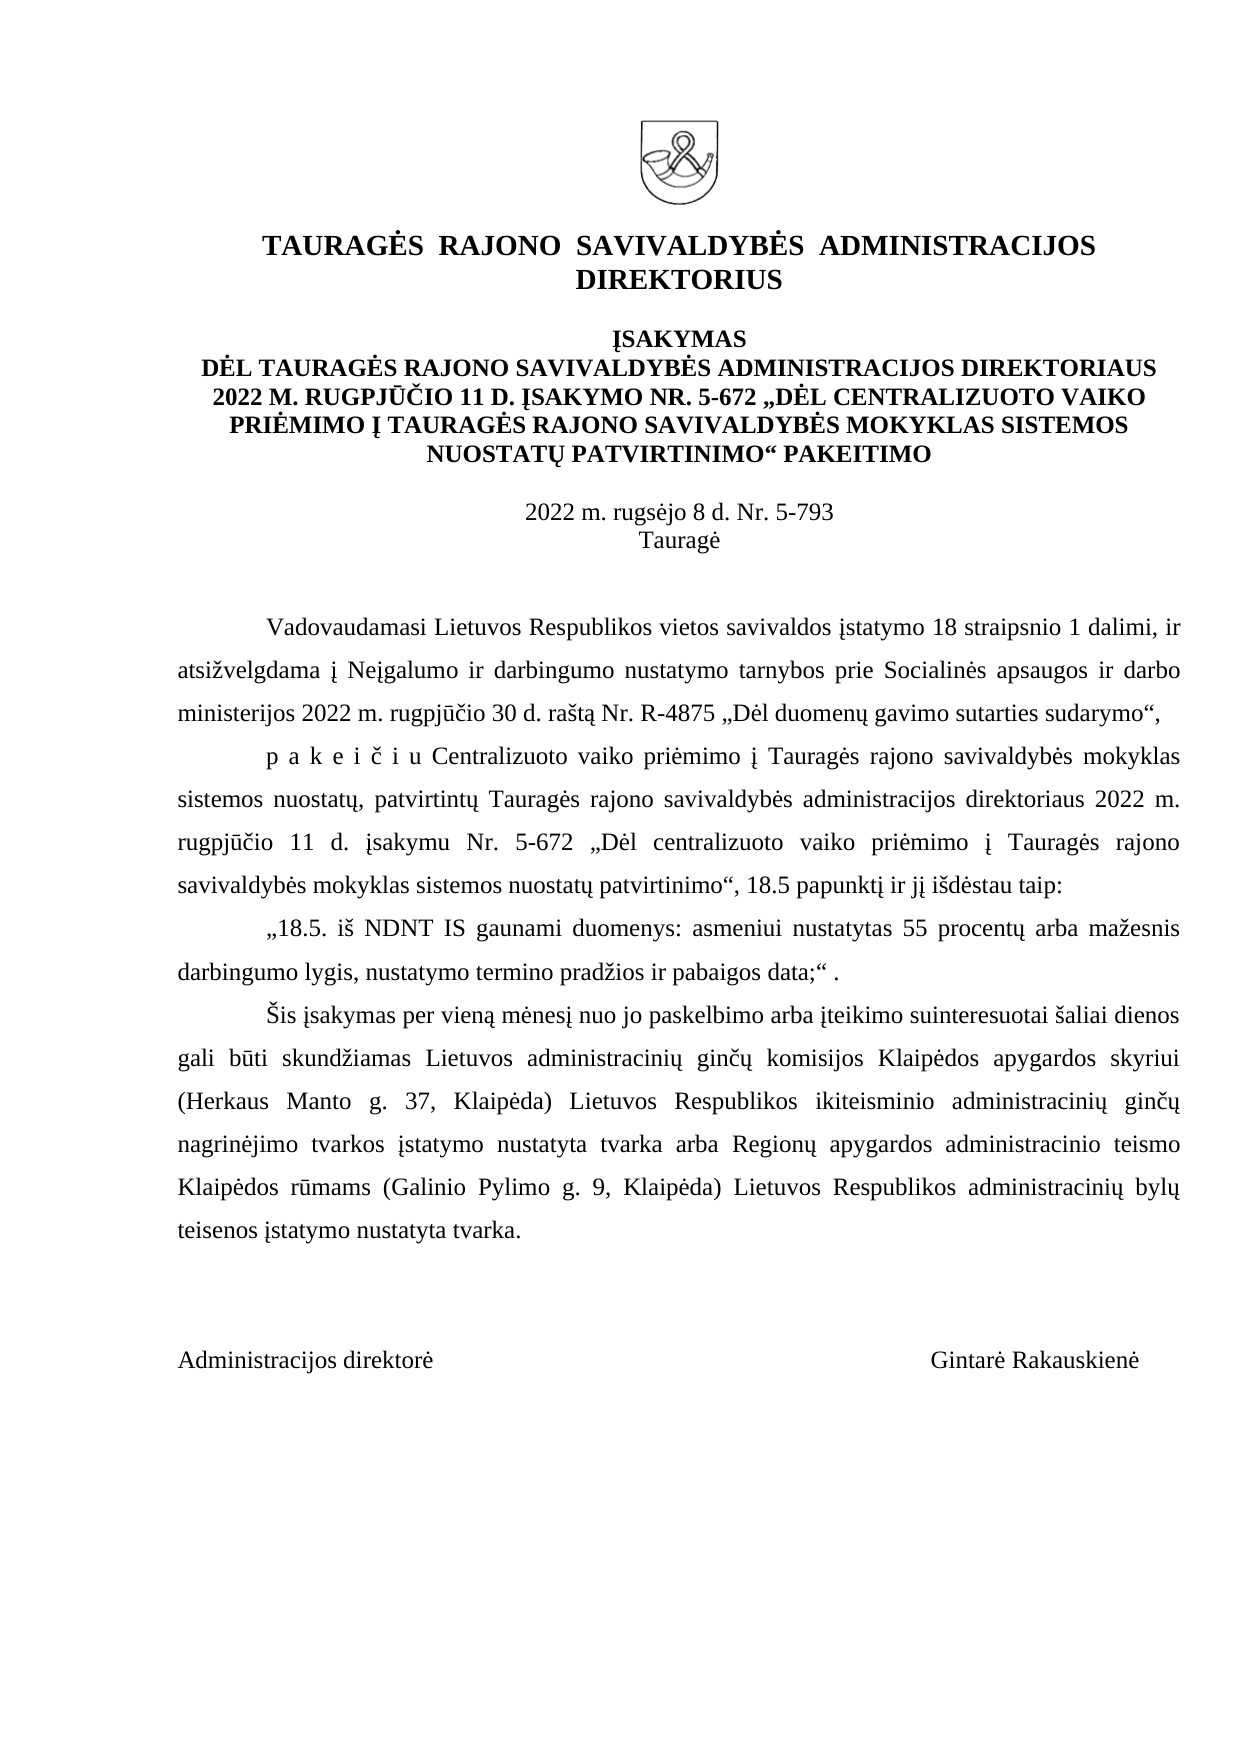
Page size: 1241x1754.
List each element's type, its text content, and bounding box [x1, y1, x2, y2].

text Administracijos direktorė Gintarė Rakauskienė [177, 1345, 1181, 1373]
text 2022 m. rugsėjo 8 d. Nr. 5-793 [177, 497, 1181, 525]
text TAURAGĖS RAJONO SAVIVALDYBĖS ADMINISTRACIJOS DIREKTORIUS [177, 228, 1181, 295]
text Vadovaudamasi Lietuvos Respublikos vietos savivaldos įstatymo 18 straipsnio 1 dalimi, ir atsižvelgdama į Neįgalumo ir darbingumo nustatymo tarnybos prie Socialinės apsaugos ir darbo ministerijos 2022 m. rugpjūčio 30 d. raštą Nr. R-4875 „Dėl duomenų gavimo sutarties sudarymo“, [177, 612, 1181, 727]
text ĮSAKYMAS [177, 324, 1181, 353]
text „18.5. iš NDNT IS gaunami duomenys: asmeniui nustatytas 55 procentų arba mažesnis darbingumo lygis, nustatymo termino pradžios ir pabaigos data;“ . [177, 913, 1181, 985]
text p a k e i č i u Centralizuoto vaiko priėmimo į Tauragės rajono savivaldybės mokyklas sistemos nuostatų, patvirtintų Tauragės rajono savivaldybės administracijos direktoriaus 2022 m. rugpjūčio 11 d. įsakymu Nr. 5-672 „Dėl centralizuoto vaiko priėmimo į Tauragės rajono savivaldybės mokyklas sistemos nuostatų patvirtinimo“, 18.5 papunktį ir jį išdėstau taip: [177, 741, 1181, 899]
text Tauragė [177, 525, 1181, 554]
text Šis įsakymas per vieną mėnesį nuo jo paskelbimo arba įteikimo suinteresuotai šaliai dienos gali būti skundžiamas Lietuvos administracinių ginčų komisijos Klaipėdos apygardos skyriui (Herkaus Manto g. 37, Klaipėda) Lietuvos Respublikos ikiteisminio administracinių ginčų nagrinėjimo tvarkos įstatymo nustatyta tvarka arba Regionų apygardos administracinio teismo Klaipėdos rūmams (Galinio Pylimo g. 9, Klaipėda) Lietuvos Respublikos administracinių bylų teisenos įstatymo nustatyta tvarka. [177, 1000, 1181, 1244]
text DĖL TAURAGĖS RAJONO SAVIVALDYBĖS ADMINISTRACIJOS DIREKTORIAUS 2022 M. RUGPJŪČIO 11 D. ĮSAKYMO NR. 5-672 „DĖL CENTRALIZUOTO VAIKO PRIĖMIMO Į TAURAGĖS RAJONO SAVIVALDYBĖS MOKYKLAS SISTEMOS NUOSTATŲ PATVIRTINIMO“ PAKEITIMO [177, 353, 1181, 468]
